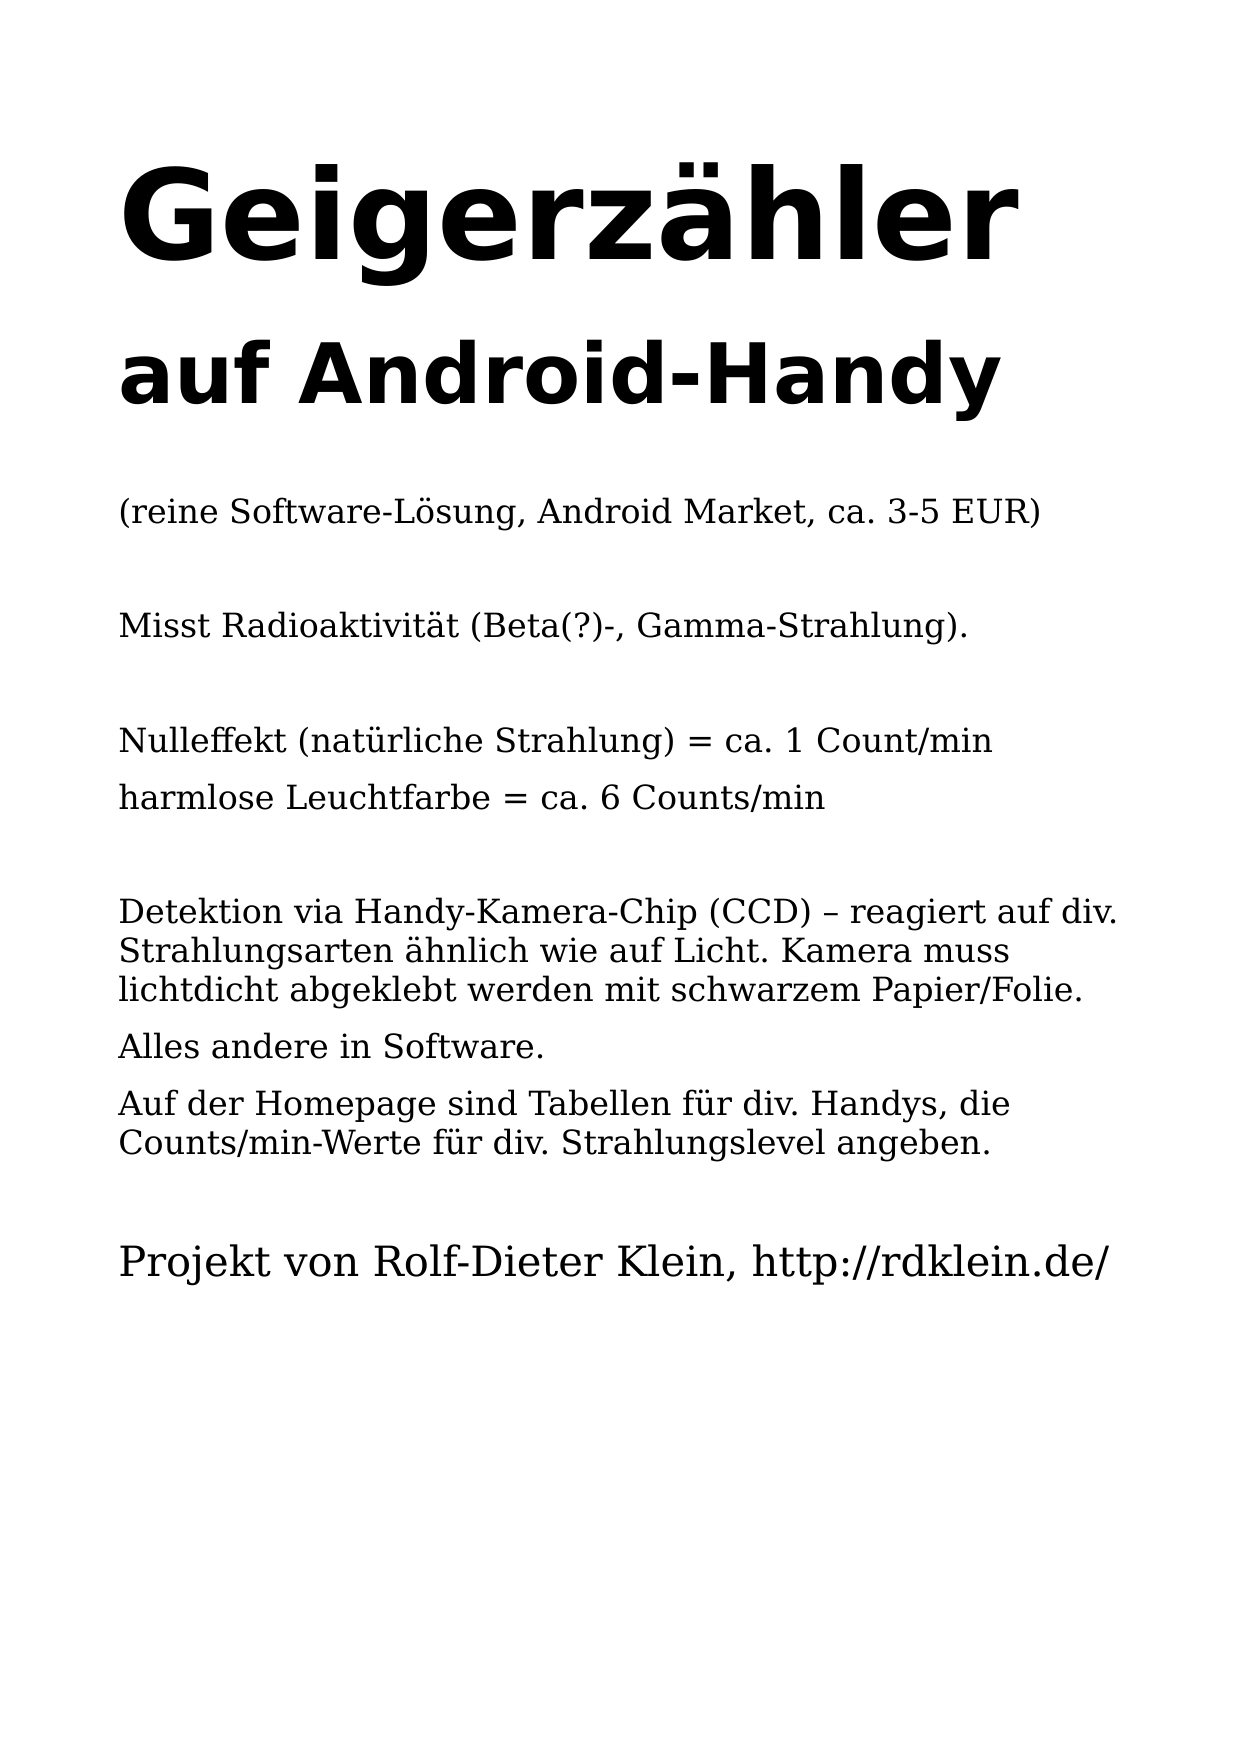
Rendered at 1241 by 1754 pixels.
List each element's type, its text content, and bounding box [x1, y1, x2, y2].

text Detektion via Handy-Kamera-Chip (CCD) – reagiert auf div. Strahlungsarten ähnlich wie auf Licht. Kamera muss lichtdicht abgeklebt werden mit schwarzem Papier/Folie. [118, 893, 1122, 1009]
text (reine Software-Lösung, Android Market, ca. 3-5 EUR) [118, 492, 1122, 531]
text Nulleffekt (natürliche Strahlung) = ca. 1 Count/min [118, 721, 1122, 760]
text harmlose Leuchtfarbe = ca. 6 Counts/min [118, 778, 1122, 817]
text Alles andere in Software. [118, 1028, 1122, 1067]
text Projekt von Rolf-Dieter Klein, http://rdklein.de/ [118, 1238, 1122, 1287]
text Auf der Homepage sind Tabellen für div. Handys, die Counts/min-Werte für div. Strahlungslevel angeben. [118, 1085, 1122, 1163]
title Geigerzähler [118, 143, 1122, 289]
title auf Android-Handy [118, 326, 1122, 423]
text Misst Radioaktivität (Beta(?)-, Gamma-Strahlung). [118, 607, 1122, 646]
